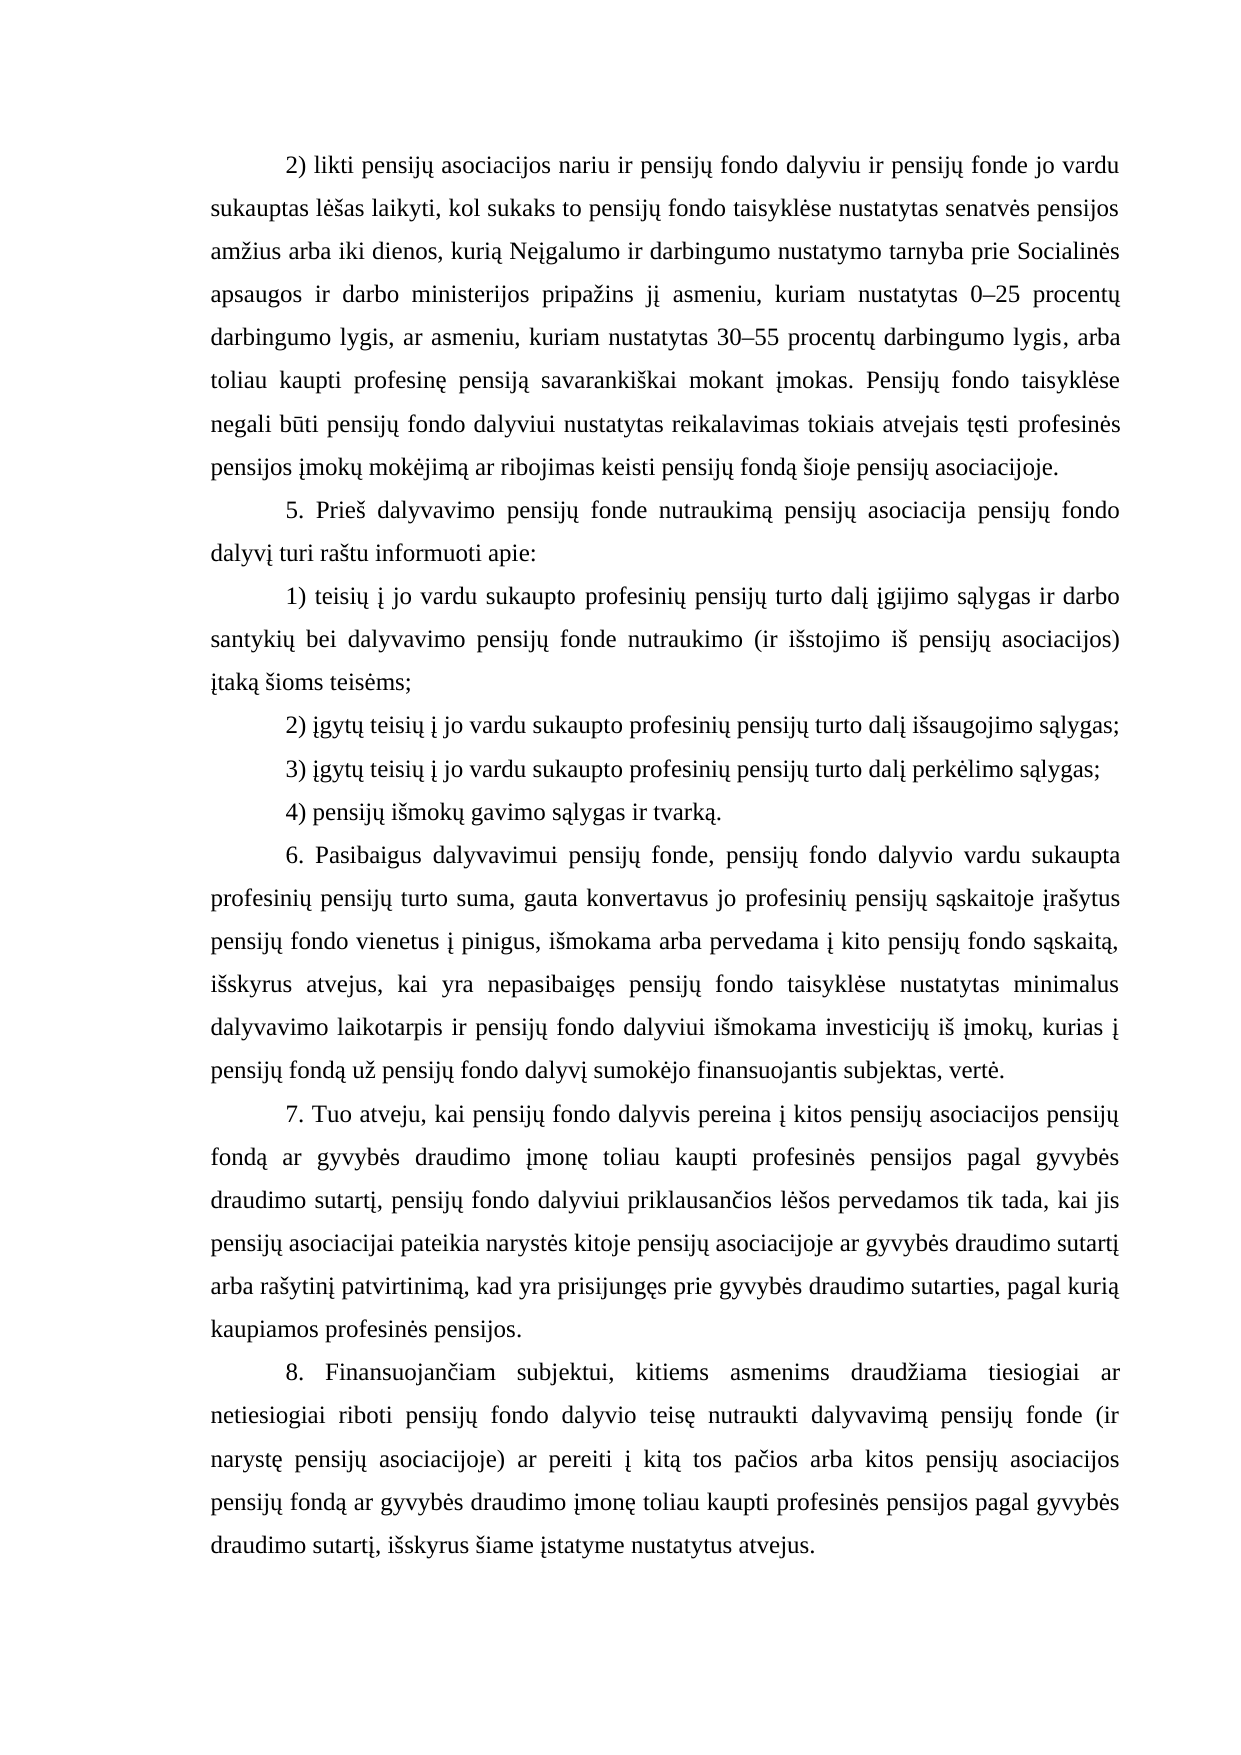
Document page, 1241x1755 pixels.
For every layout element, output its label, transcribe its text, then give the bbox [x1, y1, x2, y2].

text 2) likti pensijų asociacijos nariu ir pensijų fondo dalyviu ir pensijų fonde jo vardu sukauptas lėšas laikyti, kol sukaks to pensijų fondo taisyklėse nustatytas senatvės pensijos amžius arba iki dienos, kurią Neįgalumo ir darbingumo nustatymo tarnyba prie Socialinės apsaugos ir darbo ministerijos pripažins jį asmeniu, kuriam nustatytas 0–25 procentų darbingumo lygis, ar asmeniu, kuriam nustatytas 30–55 procentų darbingumo lygis, arba toliau kaupti profesinę pensiją savarankiškai mokant įmokas. Pensijų fondo taisyklėse negali būti pensijų fondo dalyviui nustatytas reikalavimas tokiais atvejais tęsti profesinės pensijos įmokų mokėjimą ar ribojimas keisti pensijų fondą šioje pensijų asociacijoje. [210, 150, 1120, 481]
text 8. Finansuojančiam subjektui, kitiems asmenims draudžiama tiesiogiai ar netiesiogiai riboti pensijų fondo dalyvio teisę nutraukti dalyvavimą pensijų fonde (ir narystę pensijų asociacijoje) ar pereiti į kitą tos pačios arba kitos pensijų asociacijos pensijų fondą ar gyvybės draudimo įmonę toliau kaupti profesinės pensijos pagal gyvybės draudimo sutartį, išskyrus šiame įstatyme nustatytus atvejus. [210, 1357, 1120, 1559]
text 2) įgytų teisių į jo vardu sukaupto profesinių pensijų turto dalį išsaugojimo sąlygas; [210, 711, 1120, 739]
text 5. Prieš dalyvavimo pensijų fonde nutraukimą pensijų asociacija pensijų fondo dalyvį turi raštu informuoti apie: [210, 495, 1120, 567]
text 4) pensijų išmokų gavimo sąlygas ir tvarką. [210, 797, 1120, 826]
text 3) įgytų teisių į jo vardu sukaupto profesinių pensijų turto dalį perkėlimo sąlygas; [210, 754, 1120, 782]
text 7. Tuo atveju, kai pensijų fondo dalyvis pereina į kitos pensijų asociacijos pensijų fondą ar gyvybės draudimo įmonę toliau kaupti profesinės pensijos pagal gyvybės draudimo sutartį, pensijų fondo dalyviui priklausančios lėšos pervedamos tik tada, kai jis pensijų asociacijai pateikia narystės kitoje pensijų asociacijoje ar gyvybės draudimo sutartį arba rašytinį patvirtinimą, kad yra prisijungęs prie gyvybės draudimo sutarties, pagal kurią kaupiamos profesinės pensijos. [210, 1099, 1120, 1343]
text 1) teisių į jo vardu sukaupto profesinių pensijų turto dalį įgijimo sąlygas ir darbo santykių bei dalyvavimo pensijų fonde nutraukimo (ir išstojimo iš pensijų asociacijos) įtaką šioms teisėms; [210, 581, 1120, 696]
text 6. Pasibaigus dalyvavimui pensijų fonde, pensijų fondo dalyvio vardu sukaupta profesinių pensijų turto suma, gauta konvertavus jo profesinių pensijų sąskaitoje įrašytus pensijų fondo vienetus į pinigus, išmokama arba pervedama į kito pensijų fondo sąskaitą, išskyrus atvejus, kai yra nepasibaigęs pensijų fondo taisyklėse nustatytas minimalus dalyvavimo laikotarpis ir pensijų fondo dalyviui išmokama investicijų iš įmokų, kurias į pensijų fondą už pensijų fondo dalyvį sumokėjo finansuojantis subjektas, vertė. [210, 840, 1120, 1084]
